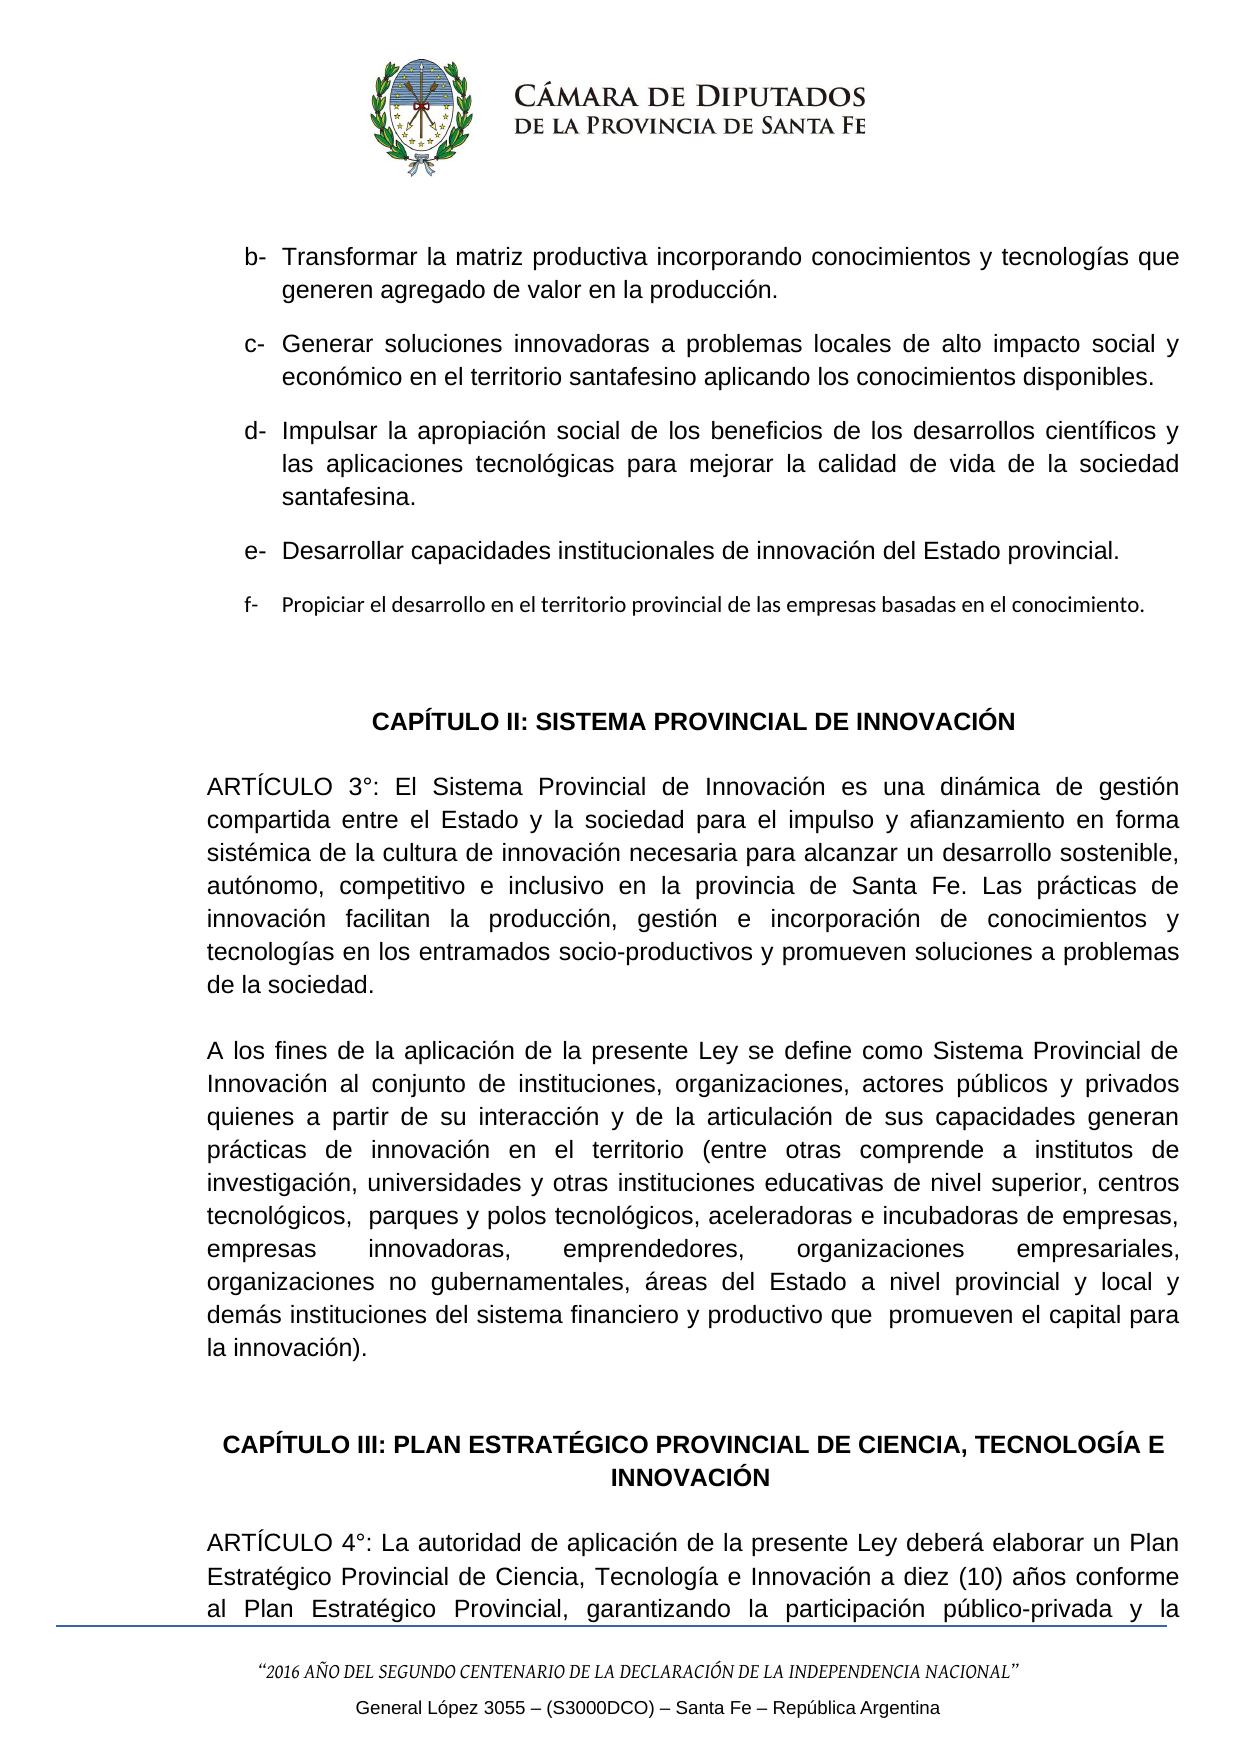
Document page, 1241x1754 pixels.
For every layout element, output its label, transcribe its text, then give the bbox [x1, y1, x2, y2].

text CAPÍTULO III: PLAN ESTRATÉGICO PROVINCIAL DE CIENCIA, TECNOLOGÍA E INNOVACIÓN [207, 1430, 1181, 1492]
text ARTÍCULO 3°: El Sistema Provincial de Innovación es una dinámica de gestión compartida entre el Estado y la sociedad para el impulso y afianzamiento en forma sistémica de la cultura de innovación necesaria para alcanzar un desarrollo sostenible, autónomo, competitivo e inclusivo en la provincia de Santa Fe. Las prácticas de innovación facilitan la producción, gestión e incorporación de conocimientos y tecnologías en los entramados socio-productivos y promueven soluciones a problemas de la sociedad. [207, 772, 1181, 999]
text A los fines de la aplicación de la presente Ley se define como Sistema Provincial de Innovación al conjunto de instituciones, organizaciones, actores públicos y privados quienes a partir de su interacción y de la articulación de sus capacidades generan prácticas de innovación en el territorio (entre otras comprende a institutos de investigación, universidades y otras instituciones educativas de nivel superior, centros tecnológicos, parques y polos tecnológicos, aceleradoras e incubadoras de empresas, empresas innovadoras, emprendedores, organizaciones empresariales, organizaciones no gubernamentales, áreas del Estado a nivel provincial y local y demás instituciones del sistema financiero y productivo que promueven el capital para la innovación). [207, 1036, 1181, 1362]
list Generar soluciones innovadoras a problemas locales de alto impacto social y económico en el territorio santafesino aplicando los conocimientos disponibles. [244, 329, 1181, 391]
picture [370, 59, 866, 181]
text ARTÍCULO 4°: La autoridad de aplicación de la presente Ley deberá elaborar un Plan Estratégico Provincial de Ciencia, Tecnología e Innovación a diez (10) años conforme al Plan Estratégico Provincial, garantizando la participación público-privada y la [207, 1528, 1181, 1623]
list Propiciar el desarrollo en el territorio provincial de las empresas basadas en el conocimiento. [244, 590, 1181, 618]
text CAPÍTULO II: SISTEMA PROVINCIAL DE INNOVACIÓN [207, 707, 1181, 736]
list Impulsar la apropiación social de los beneficios de los desarrollos científicos y las aplicaciones tecnológicas para mejorar la calidad de vida de la sociedad santafesina. [244, 416, 1181, 511]
list Desarrollar capacidades institucionales de innovación del Estado provincial. [244, 536, 1181, 564]
list Transformar la matriz productiva incorporando conocimientos y tecnologías que generen agregado de valor en la producción. [244, 242, 1181, 304]
